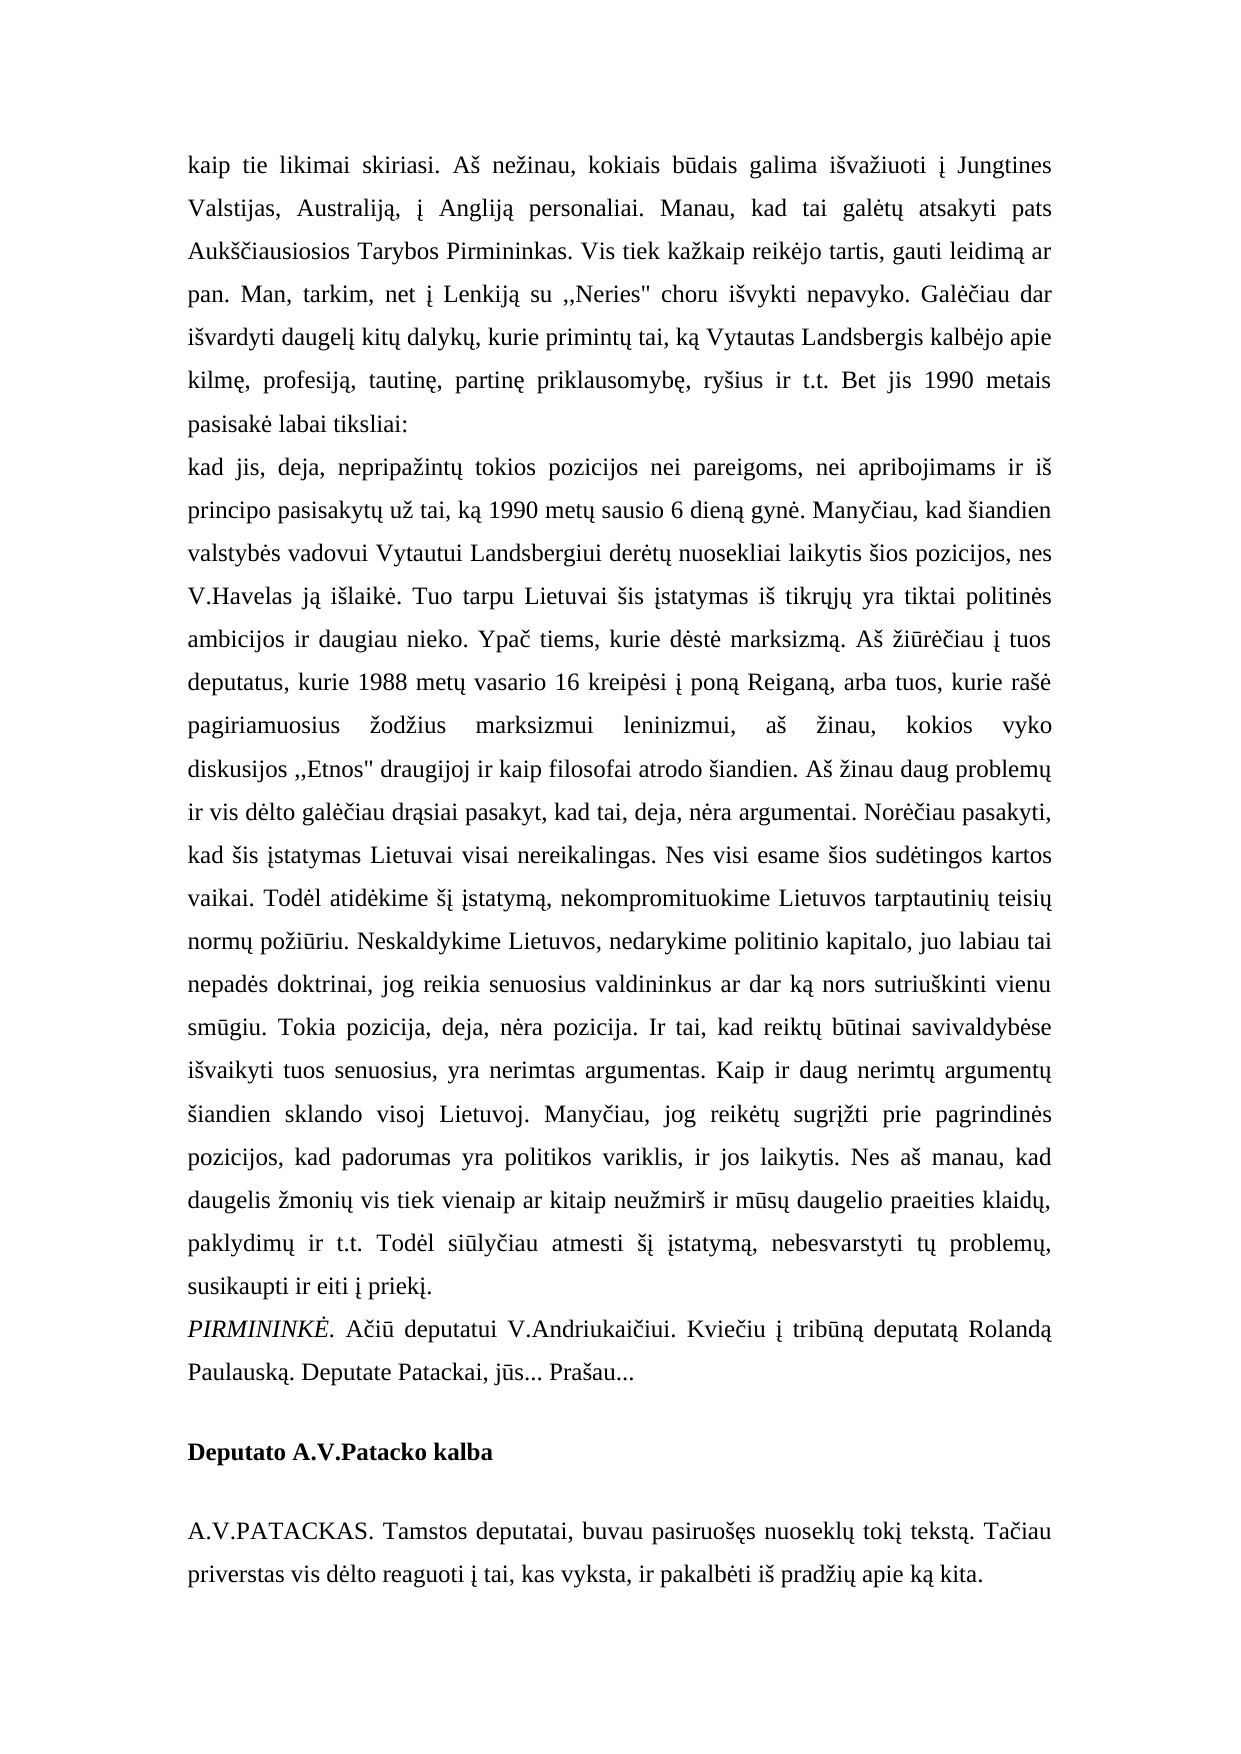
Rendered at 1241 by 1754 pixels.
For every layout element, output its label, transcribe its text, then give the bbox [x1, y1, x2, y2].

text kaip tie likimai skiriasi. Aš nežinau, kokiais būdais galima išvažiuoti į Jungtines Valstijas, Australiją, į Angliją personaliai. Manau, kad tai galėtų atsakyti pats Aukščiausiosios Tarybos Pirmininkas. Vis tiek kažkaip reikėjo tartis, gauti leidimą ar pan. Man, tarkim, net į Lenkiją su ,,Neries" choru išvykti nepavyko. Galėčiau dar išvardyti daugelį kitų dalykų, kurie primintų tai, ką Vytautas Landsbergis kalbėjo apie kilmę, profesiją, tautinę, partinę priklausomybę, ryšius ir t.t. Bet jis 1990 metais pasisakė labai tiksliai: [187, 150, 1053, 437]
text kad jis, deja, nepripažintų tokios pozicijos nei pareigoms, nei apribojimams ir iš principo pasisakytų už tai, ką 1990 metų sausio 6 dieną gynė. Manyčiau, kad šiandien valstybės vadovui Vytautui Landsbergiui derėtų nuosekliai laikytis šios pozicijos, nes V.Havelas ją išlaikė. Tuo tarpu Lietuvai šis įstatymas iš tikrųjų yra tiktai politinės ambicijos ir daugiau nieko. Ypač tiems, kurie dėstė marksizmą. Aš žiūrėčiau į tuos deputatus, kurie 1988 metų vasario 16 kreipėsi į poną Reiganą, arba tuos, kurie rašė pagiriamuosius žodžius marksizmui leninizmui, aš žinau, kokios vyko diskusijos ,,Etnos" draugijoj ir kaip filosofai atrodo šiandien. Aš žinau daug problemų ir vis dėlto galėčiau drąsiai pasakyt, kad tai, deja, nėra argumentai. Norėčiau pasakyti, kad šis įstatymas Lietuvai visai nereikalingas. Nes visi esame šios sudėtingos kartos vaikai. Todėl atidėkime šį įstatymą, nekompromituokime Lietuvos tarptautinių teisių normų požiūriu. Neskaldykime Lietuvos, nedarykime politinio kapitalo, juo labiau tai nepadės doktrinai, jog reikia senuosius valdininkus ar dar ką nors sutriuškinti vienu smūgiu. Tokia pozicija, deja, nėra pozicija. Ir tai, kad reiktų būtinai savivaldybėse išvaikyti tuos senuosius, yra nerimtas argumentas. Kaip ir daug nerimtų argumentų šiandien sklando visoj Lietuvoj. Manyčiau, jog reikėtų sugrįžti prie pagrindinės pozicijos, kad padorumas yra politikos variklis, ir jos laikytis. Nes aš manau, kad daugelis žmonių vis tiek vienaip ar kitaip neužmirš ir mūsų daugelio praeities klaidų, paklydimų ir t.t. Todėl siūlyčiau atmesti šį įstatymą, nebesvarstyti tų problemų, susikaupti ir eiti į priekį. [187, 452, 1053, 1300]
text PIRMININKĖ. Ačiū deputatui V.Andriukaičiui. Kviečiu į tribūną deputatą Rolandą Paulauską. Deputate Patackai, jūs... Prašau... [187, 1314, 1053, 1386]
text Deputato A.V.Patacko kalba [187, 1437, 1053, 1465]
text A.V.PATACKAS. Tamstos deputatai, buvau pasiruošęs nuoseklų tokį tekstą. Tačiau priverstas vis dėlto reaguoti į tai, kas vyksta, ir pakalbėti iš pradžių apie ką kita. [187, 1516, 1053, 1588]
